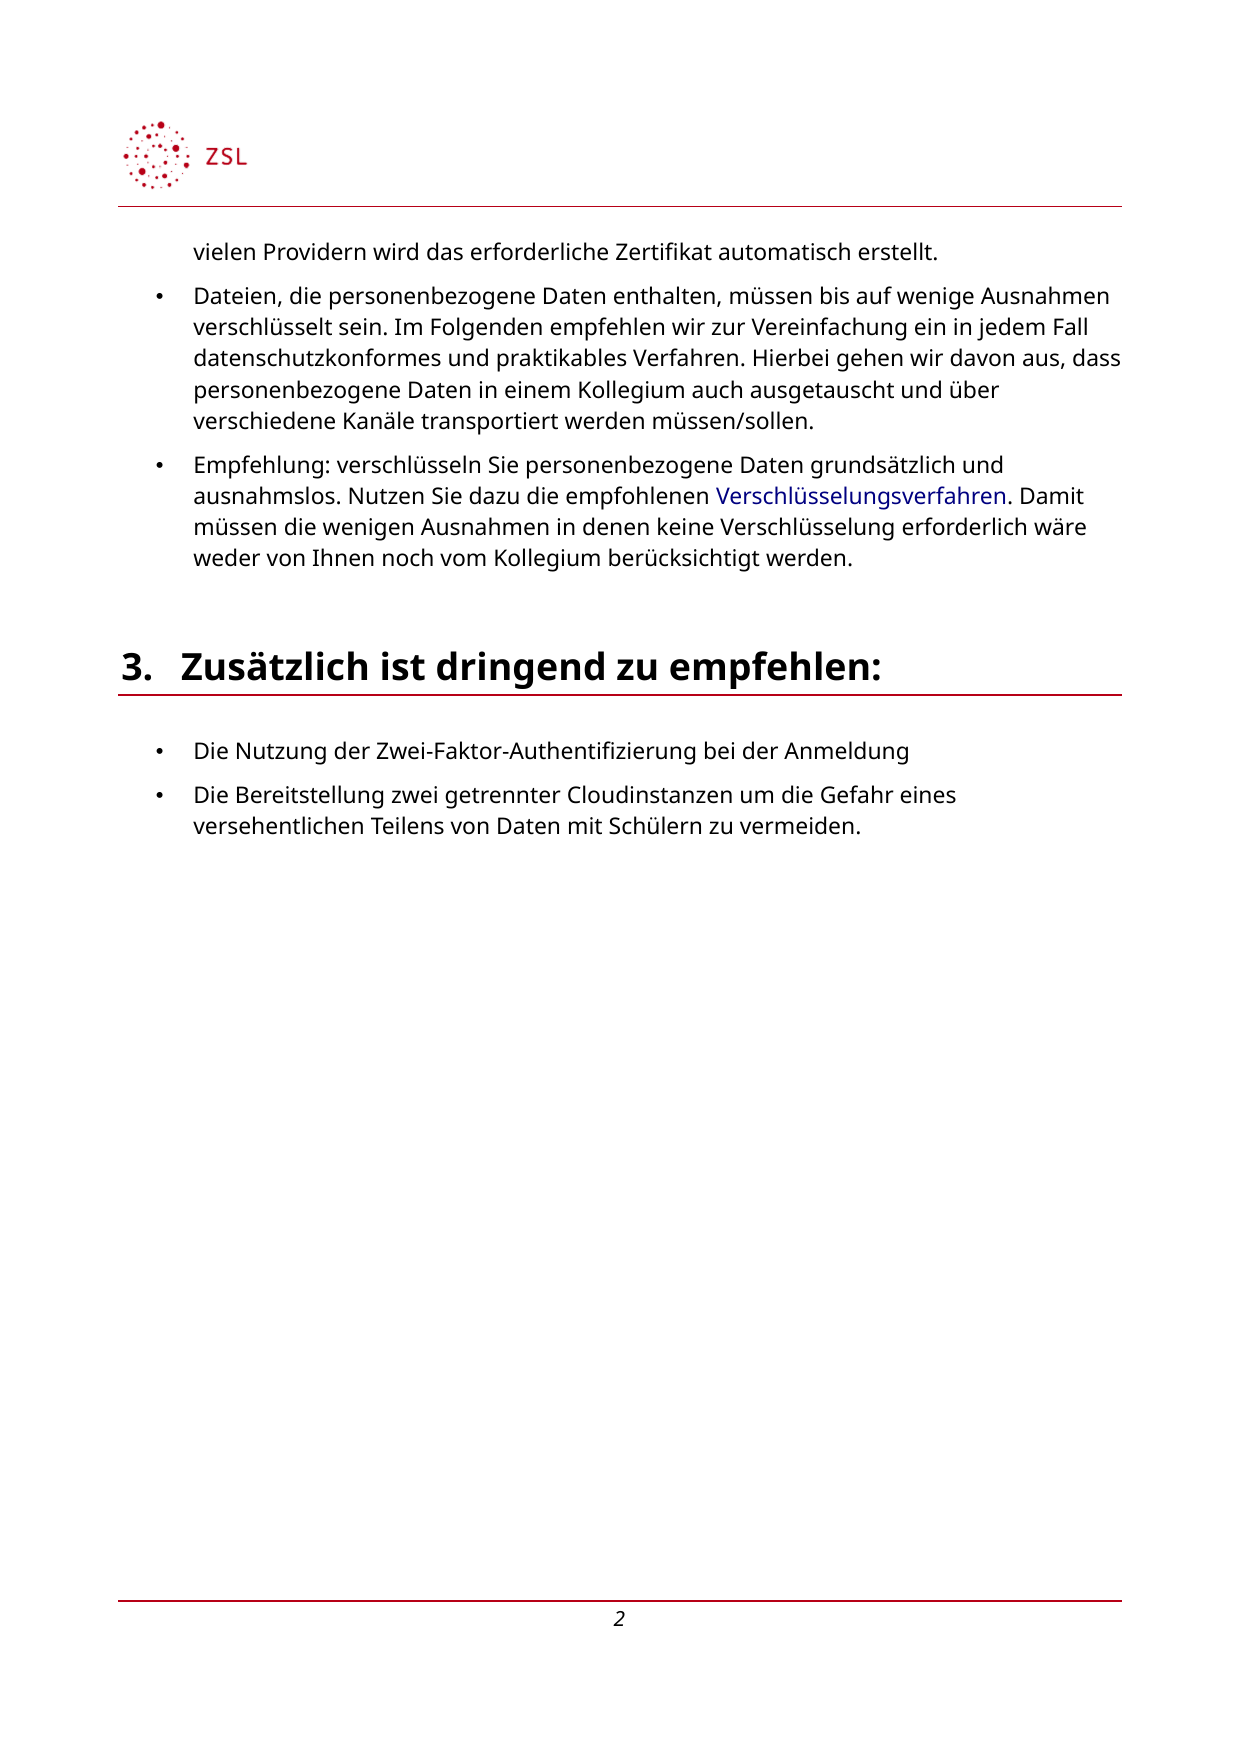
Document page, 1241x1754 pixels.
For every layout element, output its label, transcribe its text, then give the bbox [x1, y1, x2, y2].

subtitle Zusätzlich ist dringend zu empfehlen: [118, 637, 1122, 694]
list vielen Providern wird das erforderliche Zertifikat automatisch erstellt. [156, 236, 1122, 267]
picture [121, 121, 248, 191]
list Die Nutzung der Zwei-Faktor-Authentifizierung bei der Anmeldung [156, 735, 1122, 767]
list Dateien, die personenbezogene Daten enthalten, müssen bis auf wenige Ausnahmen verschlüsselt sein. Im Folgenden empfehlen wir zur Vereinfachung ein in jedem Fall datenschutzkonformes und praktikables Verfahren. Hierbei gehen wir davon aus, dass personenbezogene Daten in einem Kollegium auch ausgetauscht und über verschiedene Kanäle transportiert werden müssen/sollen. [156, 280, 1122, 436]
list Die Bereitstellung zwei getrennter Cloudinstanzen um die Gefahr eines versehentlichen Teilens von Daten mit Schülern zu vermeiden. [156, 779, 1122, 842]
list Empfehlung: verschlüsseln Sie personenbezogene Daten grundsätzlich und ausnahmslos. Nutzen Sie dazu die empfohlenen Verschlüsselungsverfahren. Damit müssen die wenigen Ausnahmen in denen keine Verschlüsselung erforderlich wäre weder von Ihnen noch vom Kollegium berücksichtigt werden. [156, 449, 1122, 574]
